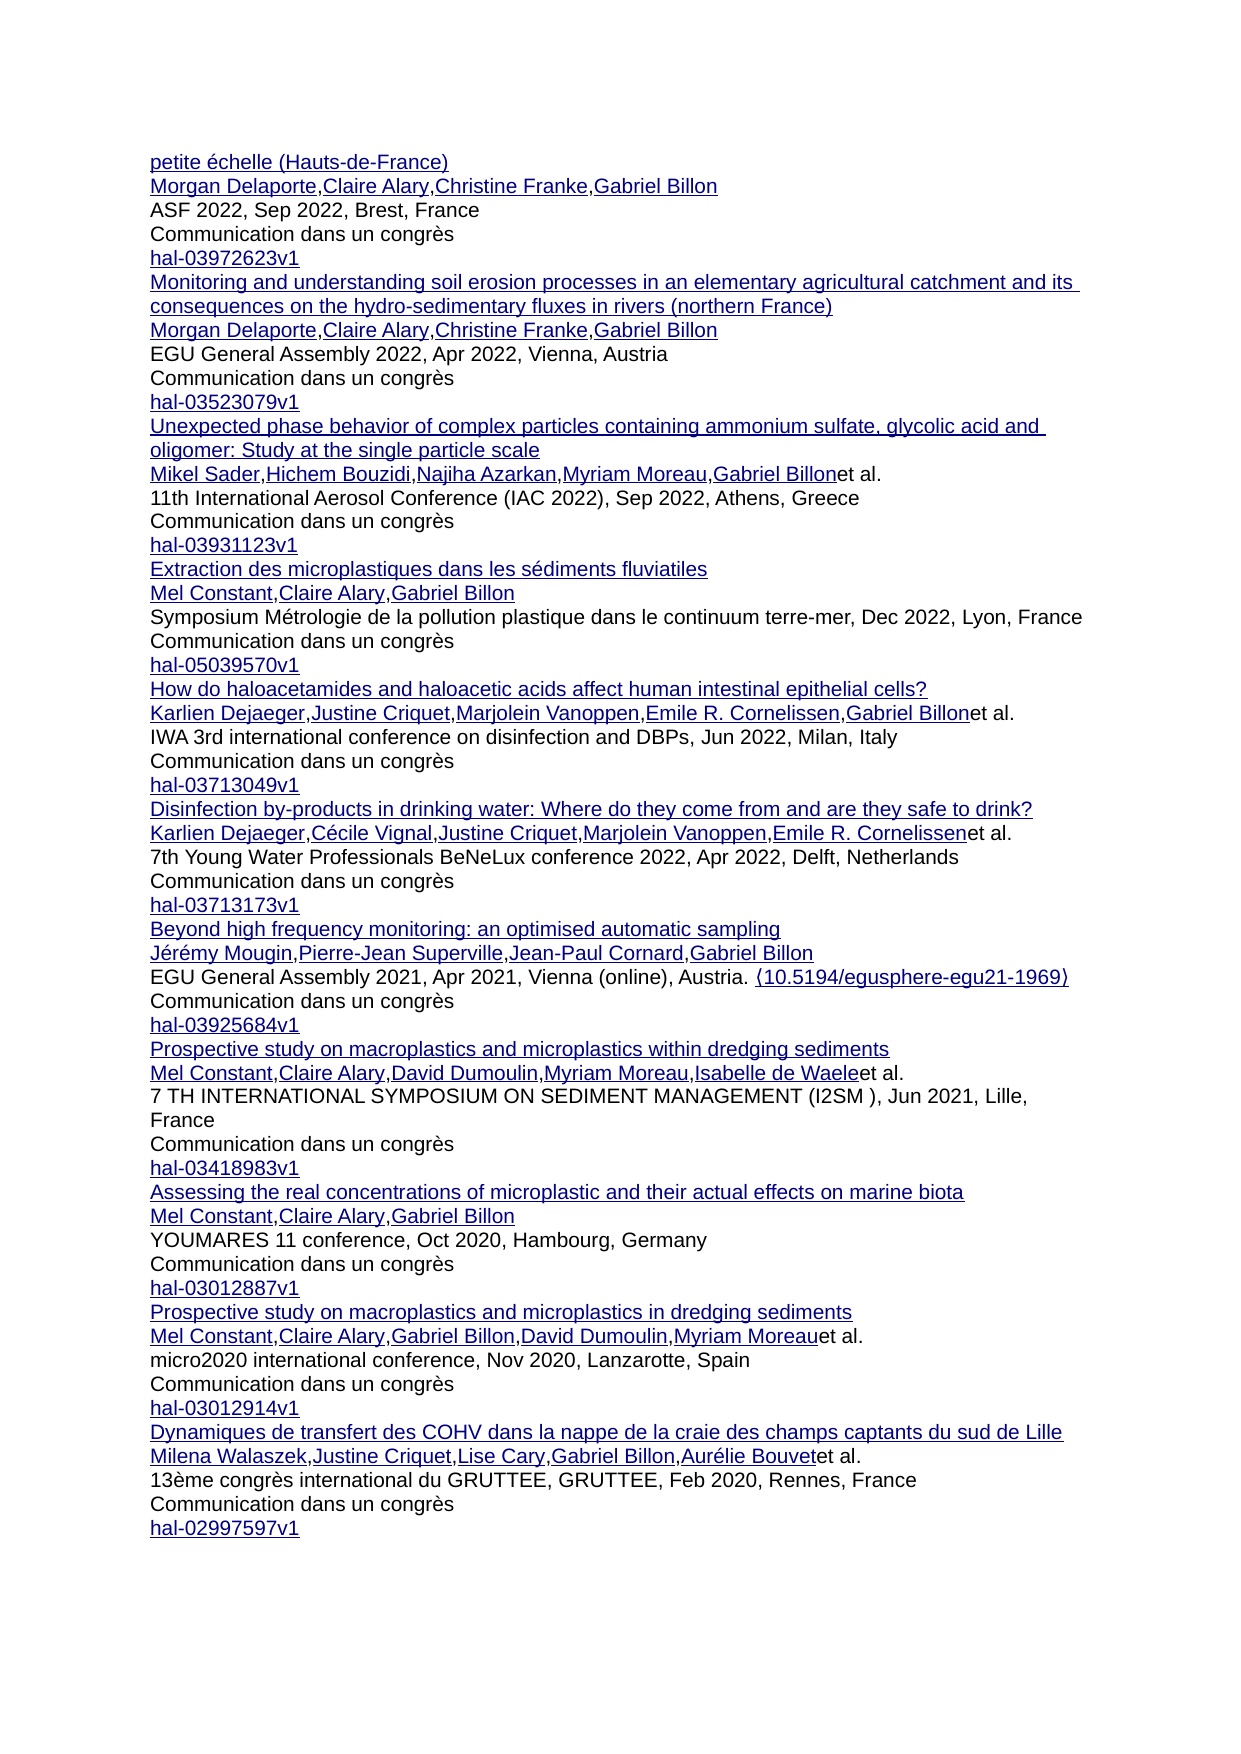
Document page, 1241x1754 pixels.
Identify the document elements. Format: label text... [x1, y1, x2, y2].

table_cell Dynamiques de transfert des COHV dans la nappe de la craie des champs captants du sud de Lille Milena Walaszek,Justine Criquet,Lise Cary,Gabriel Billon,Aurélie Bouvetet al. 13ème congrès international du GRUTTEE, GRUTTEE, Feb 2020, Rennes, France Communication dans un congrès hal-02997597v1 [150, 1420, 1090, 1539]
table_cell How do haloacetamides and haloacetic acids affect human intestinal epithelial cells? Karlien Dejaeger,Justine Criquet,Marjolein Vanoppen,Emile R. Cornelissen,Gabriel Billonet al. IWA 3rd international conference on disinfection and DBPs, Jun 2022, Milan, Italy Communication dans un congrès hal-03713049v1 [150, 677, 1090, 797]
table_cell Prospective study on macroplastics and microplastics in dredging sediments Mel Constant,Claire Alary,Gabriel Billon,David Dumoulin,Myriam Moreauet al. micro2020 international conference, Nov 2020, Lanzarotte, Spain Communication dans un congrès hal-03012914v1 [150, 1300, 1090, 1420]
table_cell Beyond high frequency monitoring: an optimised automatic sampling Jérémy Mougin,Pierre-Jean Superville,Jean-Paul Cornard,Gabriel Billon EGU General Assembly 2021, Apr 2021, Vienna (online), Austria. ⟨10.5194/egusphere-egu21-1969⟩ Communication dans un congrès hal-03925684v1 [150, 917, 1090, 1036]
table_cell Extraction des microplastiques dans les sédiments fluviatiles Mel Constant,Claire Alary,Gabriel Billon Symposium Métrologie de la pollution plastique dans le continuum terre-mer, Dec 2022, Lyon, France Communication dans un congrès hal-05039570v1 [150, 557, 1090, 677]
table_cell Monitoring and understanding soil erosion processes in an elementary agricultural catchment and its consequences on the hydro-sedimentary fluxes in rivers (northern France) Morgan Delaporte,Claire Alary,Christine Franke,Gabriel Billon EGU General Assembly 2022, Apr 2022, Vienna, Austria Communication dans un congrès hal-03523079v1 [150, 270, 1090, 413]
table_cell Prospective study on macroplastics and microplastics within dredging sediments Mel Constant,Claire Alary,David Dumoulin,Myriam Moreau,Isabelle de Waeleet al. 7 TH INTERNATIONAL SYMPOSIUM ON SEDIMENT MANAGEMENT (I2SM ), Jun 2021, Lille, France Communication dans un congrès hal-03418983v1 [150, 1036, 1090, 1180]
table_cell Etude d’un bassin versant agricole élémentaire: suivi et compréhension des phénomènes érosifs à petite échelle (Hauts-de-France) Morgan Delaporte,Claire Alary,Christine Franke,Gabriel Billon ASF 2022, Sep 2022, Brest, France Communication dans un congrès hal-03972623v1 [150, 150, 1090, 270]
table_cell Disinfection by-products in drinking water: Where do they come from and are they safe to drink? Karlien Dejaeger,Cécile Vignal,Justine Criquet,Marjolein Vanoppen,Emile R. Cornelissenet al. 7th Young Water Professionals BeNeLux conference 2022, Apr 2022, Delft, Netherlands Communication dans un congrès hal-03713173v1 [150, 797, 1090, 917]
table_cell Assessing the real concentrations of microplastic and their actual effects on marine biota Mel Constant,Claire Alary,Gabriel Billon YOUMARES 11 conference, Oct 2020, Hambourg, Germany Communication dans un congrès hal-03012887v1 [150, 1180, 1090, 1300]
table_cell Unexpected phase behavior of complex particles containing ammonium sulfate, glycolic acid and oligomer: Study at the single particle scale Mikel Sader,Hichem Bouzidi,Najiha Azarkan,Myriam Moreau,Gabriel Billonet al. 11th International Aerosol Conference (IAC 2022), Sep 2022, Athens, Greece Communication dans un congrès hal-03931123v1 [150, 414, 1090, 557]
